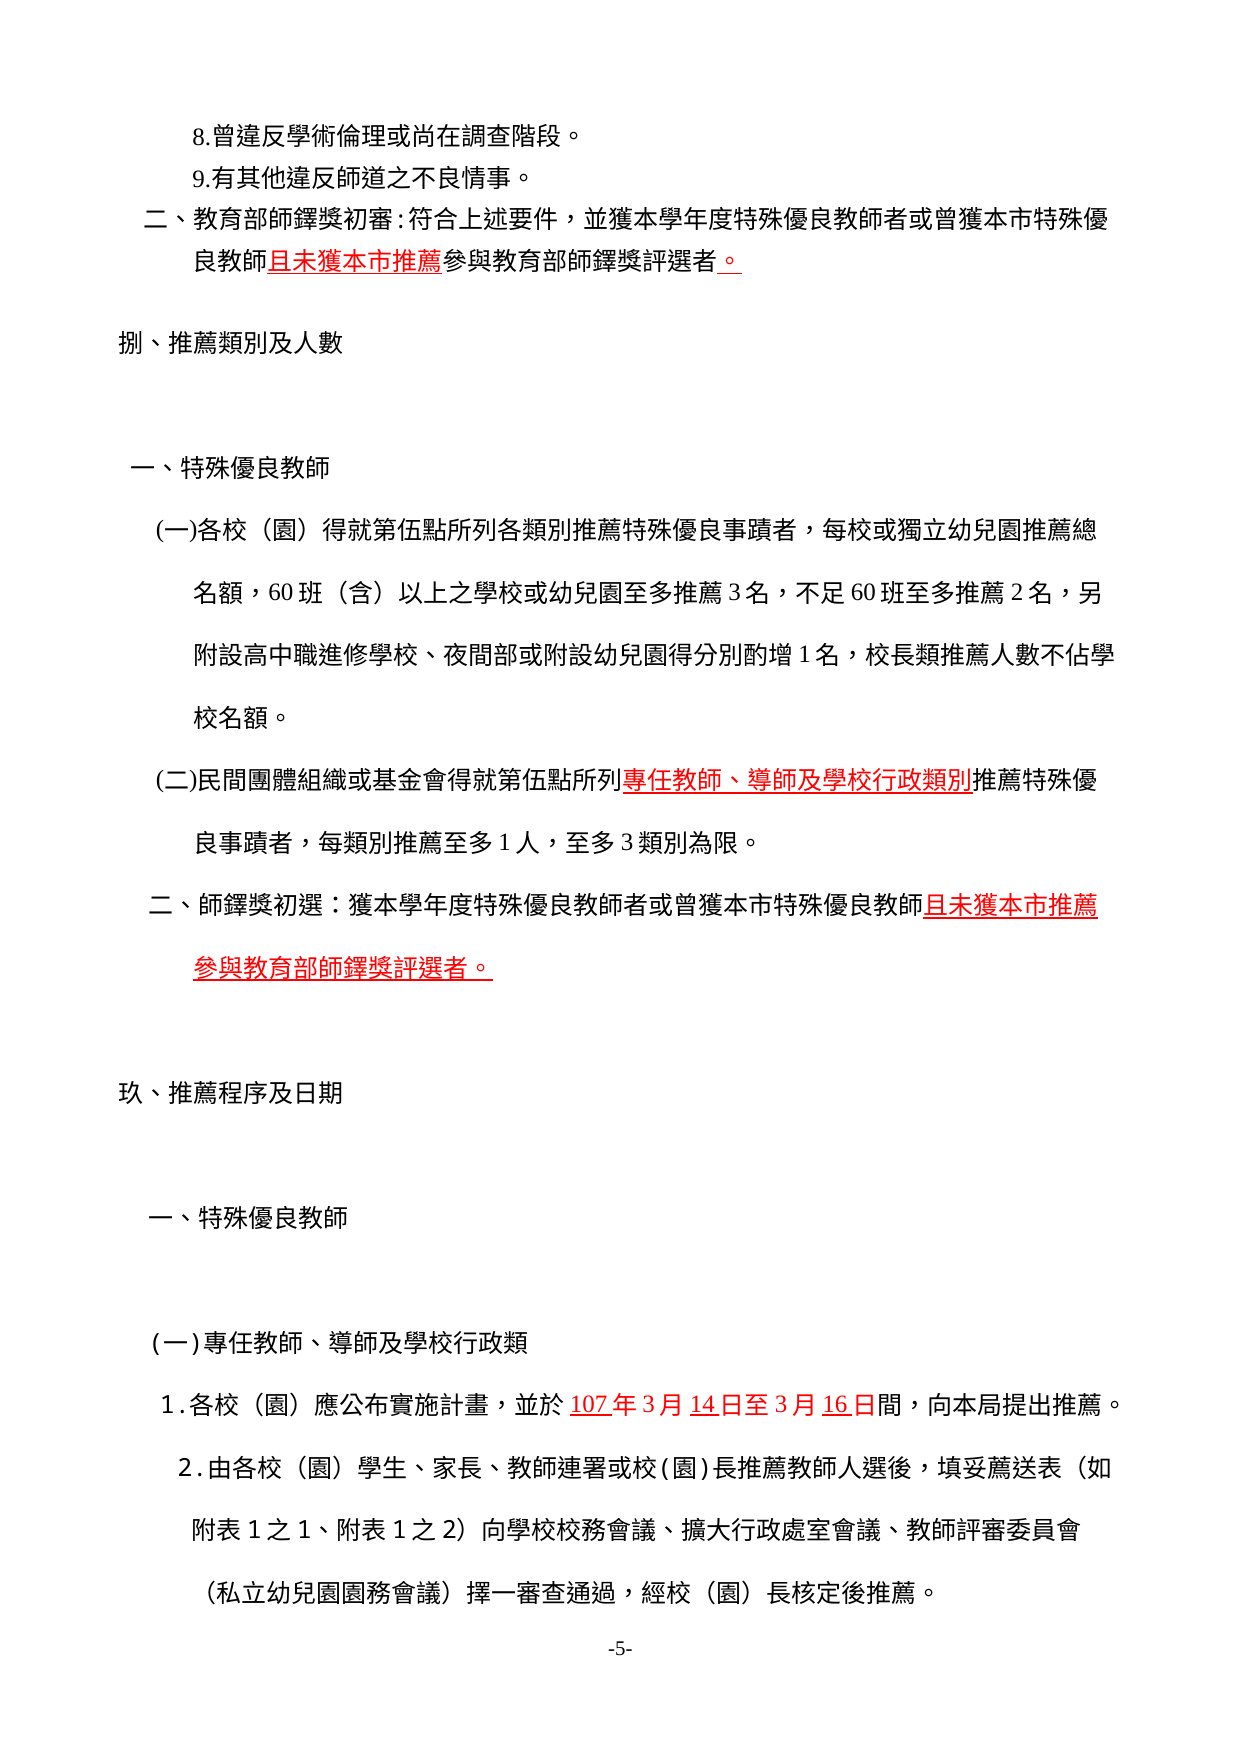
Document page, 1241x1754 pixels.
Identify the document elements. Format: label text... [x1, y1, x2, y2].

text (二)民間團體組織或基金會得就第伍點所列專任教師、導師及學校行政類別推薦特殊優良事蹟者，每類別推薦至多1人，至多3類別為限。 [156, 737, 1122, 862]
text 2.由各校（園）學生、家長、教師連署或校(園)長推薦教師人選後，填妥薦送表（如附表1之1、附表1之2）向學校校務會議、擴大行政處室會議、教師評審委員會（私立幼兒園園務會議）擇一審查通過，經校（園）長核定後推薦。 [147, 1425, 1122, 1612]
text 捌、推薦類別及人數 [118, 300, 1122, 362]
text 二、教育部師鐸獎初審:符合上述要件，並獲本學年度特殊優良教師者或曾獲本市特殊優良教師且未獲本市推薦參與教育部師鐸獎評選者。 [143, 196, 1122, 279]
text 9.有其他違反師道之不良情事。 [192, 154, 1122, 196]
text 一、特殊優良教師 [118, 1175, 1122, 1237]
text 8.曾違反學術倫理或尚在調查階段。 [192, 112, 1122, 154]
text 1.各校（園）應公布實施計畫，並於107年3月14日至3月16日間，向本局提出推薦。 [147, 1362, 1122, 1425]
text 玖、推薦程序及日期 [118, 1050, 1122, 1112]
text (一)專任教師、導師及學校行政類 [118, 1300, 1122, 1362]
text 一、特殊優良教師 [118, 425, 1122, 487]
text (一)各校（園）得就第伍點所列各類別推薦特殊優良事蹟者，每校或獨立幼兒園推薦總名額，60班（含）以上之學校或幼兒園至多推薦3名，不足60班至多推薦2名，另附設高中職進修學校、夜間部或附設幼兒園得分別酌增1名，校長類推薦人數不佔學校名額。 [156, 487, 1122, 737]
text 二、師鐸獎初選：獲本學年度特殊優良教師者或曾獲本市特殊優良教師且未獲本市推薦參與教育部師鐸獎評選者。 [148, 862, 1122, 987]
